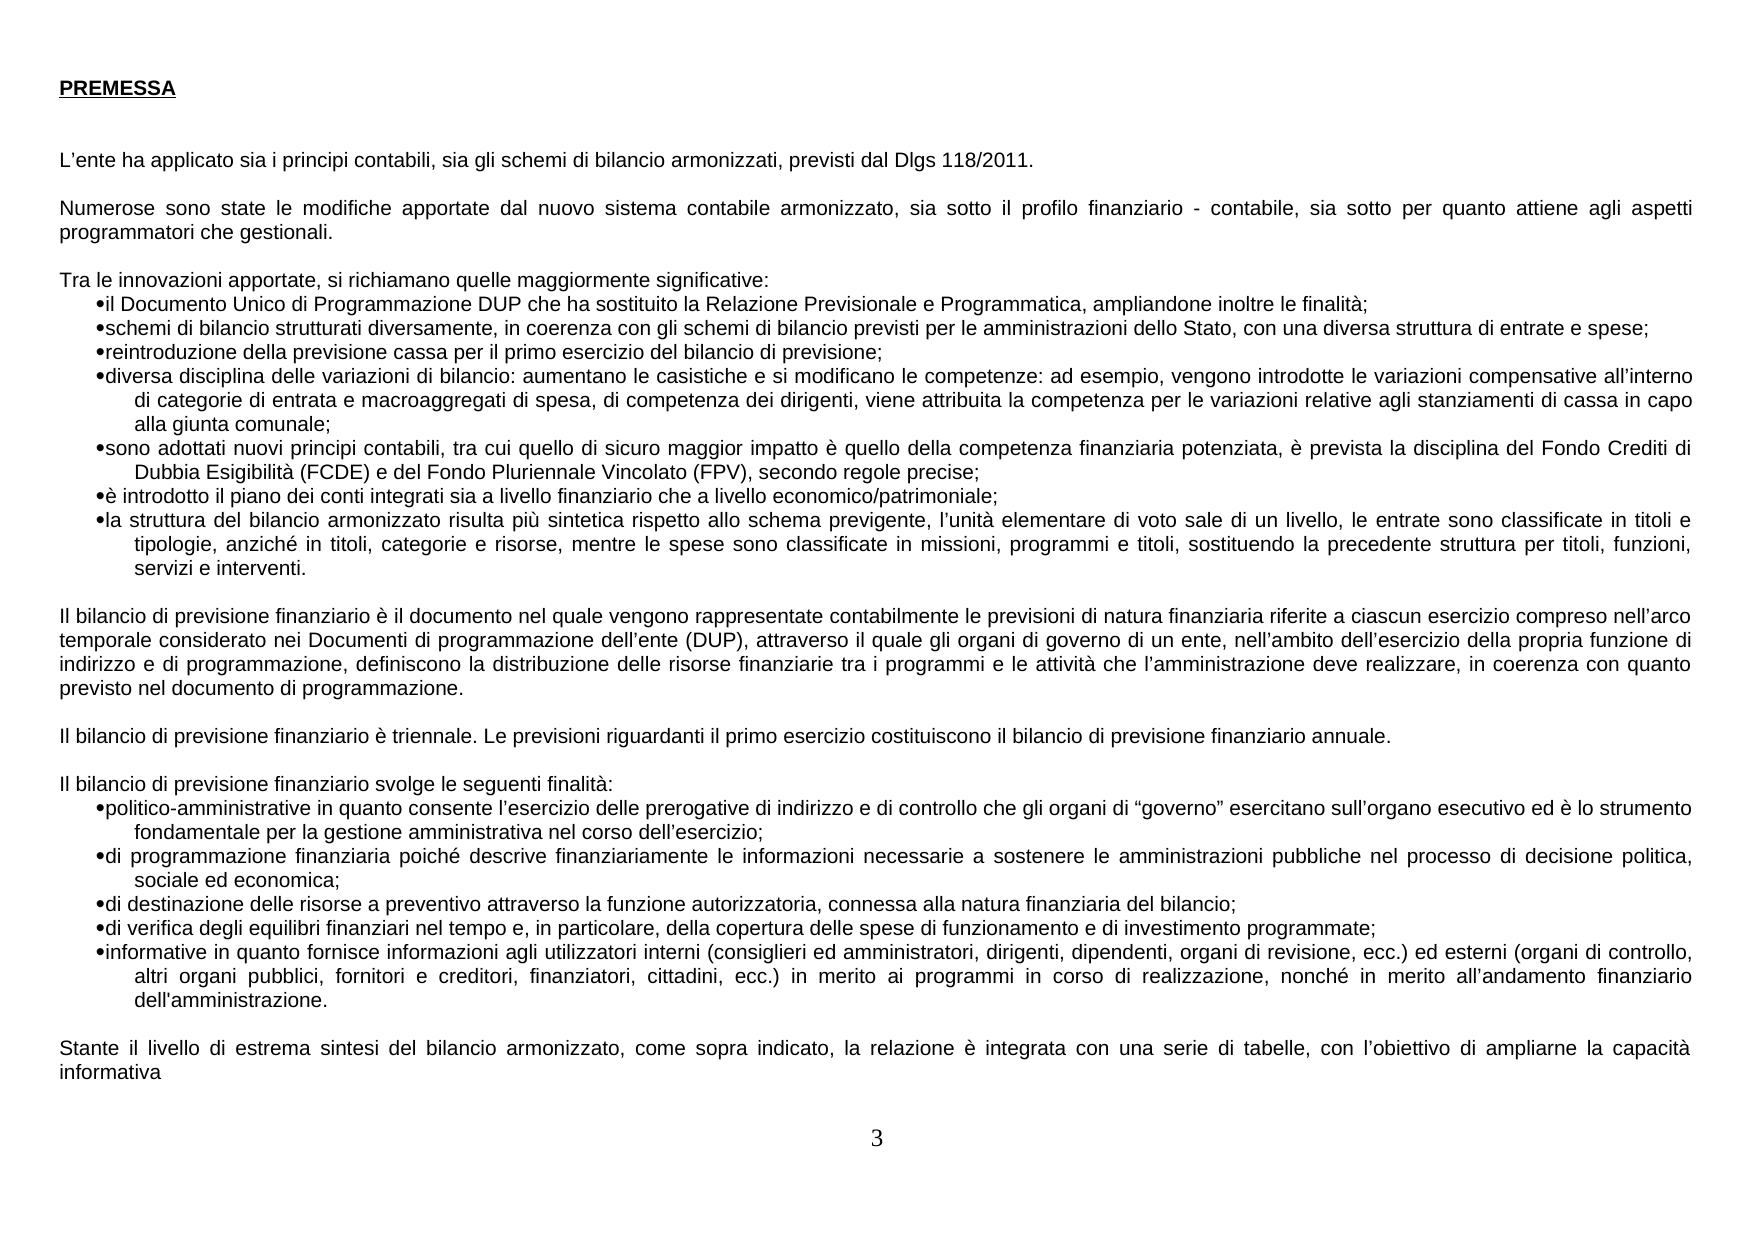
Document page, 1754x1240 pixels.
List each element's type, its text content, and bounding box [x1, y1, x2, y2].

text Tra le innovazioni apportate, si richiamano quelle maggiormente significative: [59, 268, 1694, 292]
list sono adottati nuovi principi contabili, tra cui quello di sicuro maggior impatto è quello della competenza finanziaria potenziata, è prevista la disciplina del Fondo Crediti di Dubbia Esigibilità (FCDE) e del Fondo Pluriennale Vincolato (FPV), secondo regole precise; [97, 436, 1694, 484]
list di programmazione finanziaria poiché descrive finanziariamente le informazioni necessarie a sostenere le amministrazioni pubbliche nel processo di decisione politica, sociale ed economica; [97, 843, 1694, 892]
text Il bilancio di previsione finanziario è il documento nel quale vengono rappresentate contabilmente le previsioni di natura finanziaria riferite a ciascun esercizio compreso nell’arco temporale considerato nei Documenti di programmazione dell’ente (DUP), attraverso il quale gli organi di governo di un ente, nell’ambito dell’esercizio della propria funzione di indirizzo e di programmazione, definiscono la distribuzione delle risorse finanziarie tra i programmi e le attività che l’amministrazione deve realizzare, in coerenza con quanto previsto nel documento di programmazione. [59, 604, 1694, 700]
list schemi di bilancio strutturati diversamente, in coerenza con gli schemi di bilancio previsti per le amministrazioni dello Stato, con una diversa struttura di entrate e spese; [97, 316, 1694, 340]
list è introdotto il piano dei conti integrati sia a livello finanziario che a livello economico/patrimoniale; [97, 484, 1694, 508]
text Stante il livello di estrema sintesi del bilancio armonizzato, come sopra indicato, la relazione è integrata con una serie di tabelle, con l’obiettivo di ampliarne la capacità informativa [59, 1036, 1694, 1083]
list la struttura del bilancio armonizzato risulta più sintetica rispetto allo schema previgente, l’unità elementare di voto sale di un livello, le entrate sono classificate in titoli e tipologie, anziché in titoli, categorie e risorse, mentre le spese sono classificate in missioni, programmi e titoli, sostituendo la precedente struttura per titoli, funzioni, servizi e interventi. [97, 508, 1694, 580]
text PREMESSA [59, 76, 1694, 100]
list reintroduzione della previsione cassa per il primo esercizio del bilancio di previsione; [97, 340, 1694, 364]
list di verifica degli equilibri finanziari nel tempo e, in particolare, della copertura delle spese di funzionamento e di investimento programmate; [97, 916, 1694, 940]
text Numerose sono state le modifiche apportate dal nuovo sistema contabile armonizzato, sia sotto il profilo finanziario - contabile, sia sotto per quanto attiene agli aspetti programmatori che gestionali. [59, 196, 1694, 244]
text Il bilancio di previsione finanziario è triennale. Le previsioni riguardanti il primo esercizio costituiscono il bilancio di previsione finanziario annuale. [59, 724, 1694, 748]
list di destinazione delle risorse a preventivo attraverso la funzione autorizzatoria, connessa alla natura finanziaria del bilancio; [97, 892, 1694, 916]
text L’ente ha applicato sia i principi contabili, sia gli schemi di bilancio armonizzati, previsti dal Dlgs 118/2011. [59, 148, 1694, 172]
list diversa disciplina delle variazioni di bilancio: aumentano le casistiche e si modificano le competenze: ad esempio, vengono introdotte le variazioni compensative all’interno di categorie di entrata e macroaggregati di spesa, di competenza dei dirigenti, viene attribuita la competenza per le variazioni relative agli stanziamenti di cassa in capo alla giunta comunale; [97, 364, 1694, 436]
text Il bilancio di previsione finanziario svolge le seguenti finalità: [59, 772, 1694, 796]
list politico-amministrative in quanto consente l’esercizio delle prerogative di indirizzo e di controllo che gli organi di “governo” esercitano sull’organo esecutivo ed è lo strumento fondamentale per la gestione amministrativa nel corso dell’esercizio; [97, 796, 1694, 843]
list il Documento Unico di Programmazione DUP che ha sostituito la Relazione Previsionale e Programmatica, ampliandone inoltre le finalità; [97, 292, 1694, 316]
list informative in quanto fornisce informazioni agli utilizzatori interni (consiglieri ed amministratori, dirigenti, dipendenti, organi di revisione, ecc.) ed esterni (organi di controllo, altri organi pubblici, fornitori e creditori, finanziatori, cittadini, ecc.) in merito ai programmi in corso di realizzazione, nonché in merito all’andamento finanziario dell'amministrazione. [97, 940, 1694, 1012]
